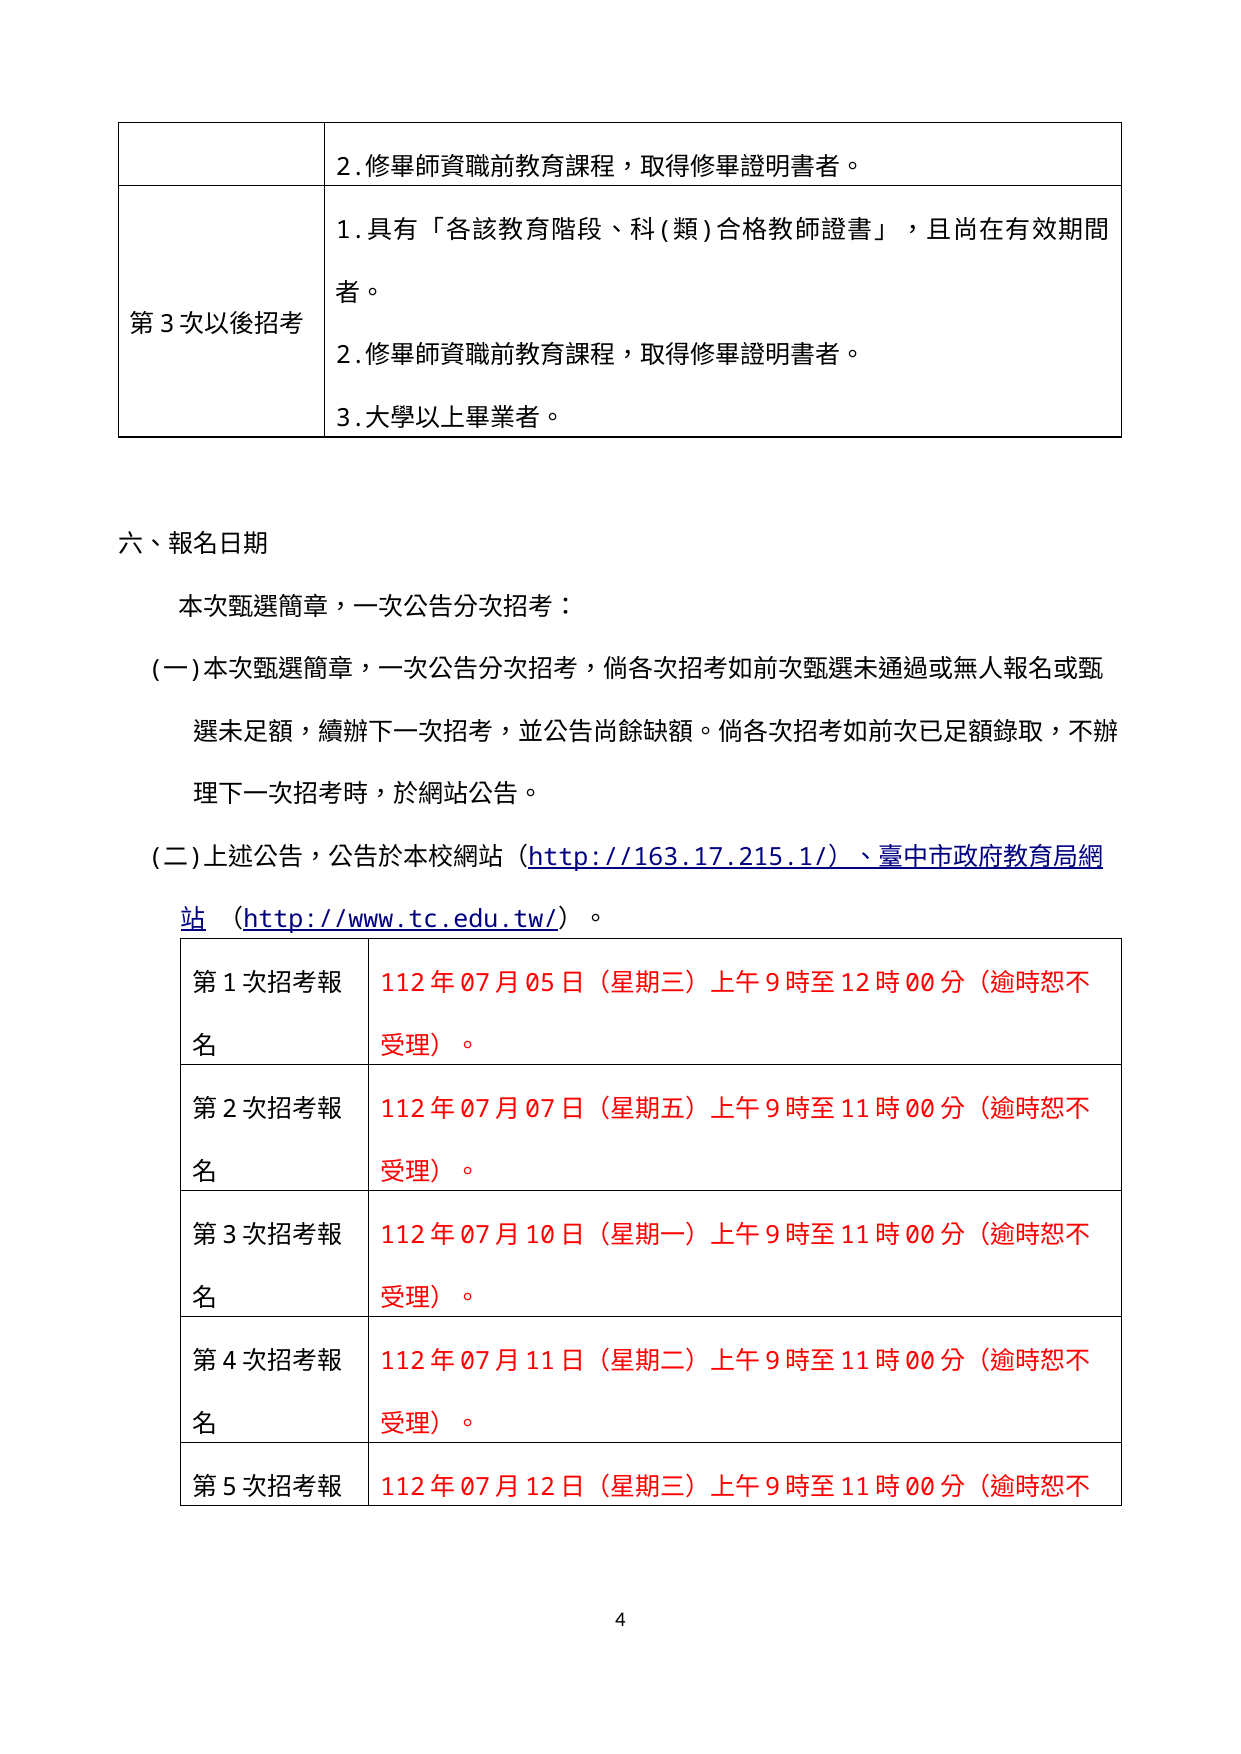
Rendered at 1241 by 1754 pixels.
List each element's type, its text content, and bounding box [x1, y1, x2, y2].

table_cell 112年07月10日（星期一）上午9時至11時00分（逾時恕不受理）。 [369, 1191, 1121, 1316]
table_cell 第3次招考報名 [181, 1191, 368, 1316]
text 六、報名日期 [118, 500, 1122, 562]
text (一)本次甄選簡章，一次公告分次招考，倘各次招考如前次甄選未通過或無人報名或甄 選未足額，續辦下一次招考，並公告尚餘缺額。倘各次招考如前次已足額錄取，不辦理下一次招考時，於網站公告。 [118, 625, 1122, 812]
table_cell 第4次招考報名 [181, 1317, 368, 1442]
table_cell 112年07月12日（星期三）上午9時至11時00分（逾時恕不 [369, 1443, 1121, 1505]
table_cell 第5次招考報 [181, 1443, 368, 1505]
text 本次甄選簡章，一次公告分次招考： [118, 562, 1122, 625]
table_header 112年07月05日（星期三）上午9時至12時00分（逾時恕不受理）。 [369, 939, 1121, 1063]
table_cell 112年07月07日（星期五）上午9時至11時00分（逾時恕不受理）。 [369, 1065, 1121, 1189]
table_cell 2.修畢師資職前教育課程，取得修畢證明書者。 [325, 123, 1121, 185]
table_cell [119, 123, 324, 185]
table_cell 第2次招考報名 [181, 1065, 368, 1189]
text (二)上述公告，公告於本校網站（http://163.17.215.1/）、臺中市政府教育局網站 （http://www.tc.edu.tw/）。 [118, 812, 1122, 937]
table_cell 112年07月11日（星期二）上午9時至11時00分（逾時恕不受理）。 [369, 1317, 1121, 1442]
table_cell 第3次以後招考 [119, 186, 324, 436]
table_header 第1次招考報名 [181, 939, 368, 1063]
table_cell 1.具有「各該教育階段、科(類)合格教師證書」，且尚在有效期間者。 2.修畢師資職前教育課程，取得修畢證明書者。 3.大學以上畢業者。 [325, 186, 1121, 436]
